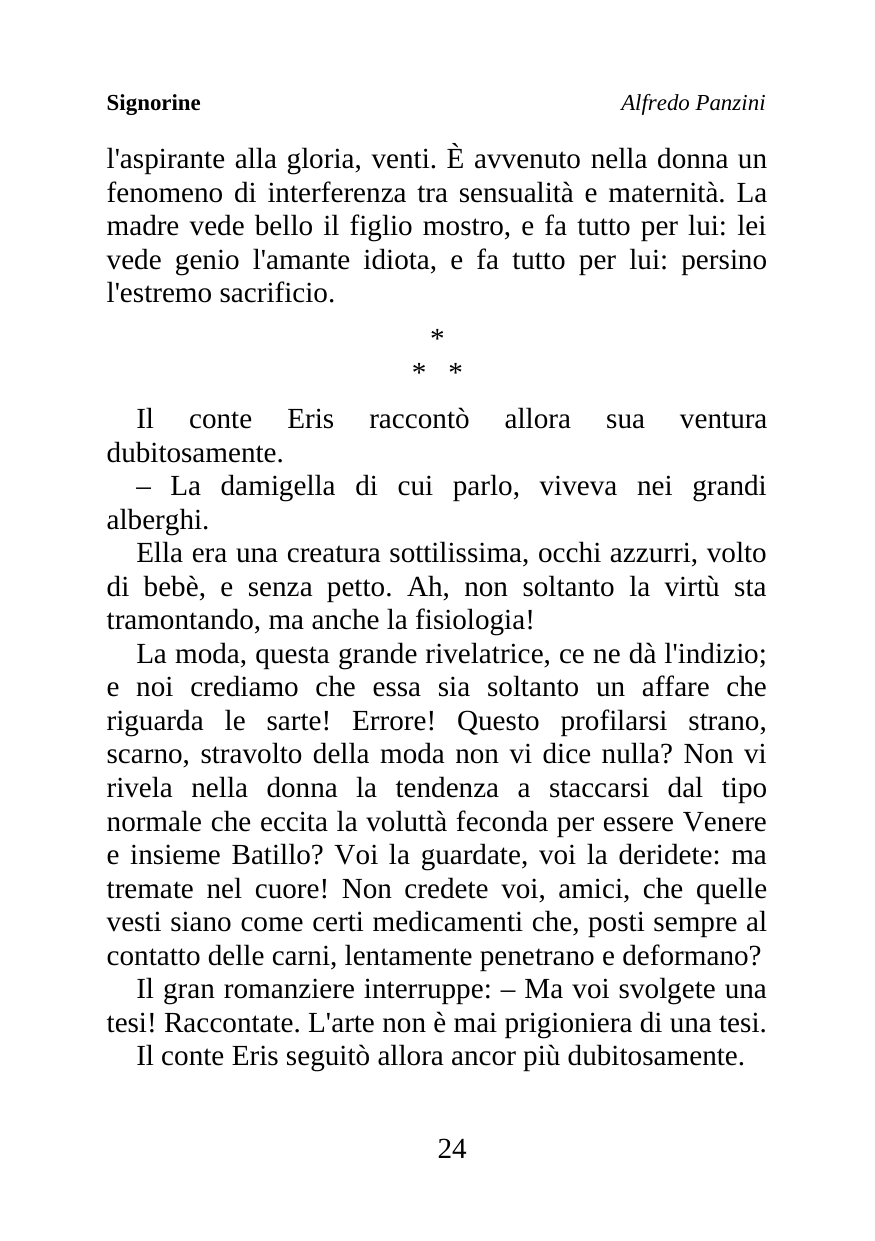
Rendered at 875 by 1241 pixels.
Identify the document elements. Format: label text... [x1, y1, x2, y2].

text * * * [106, 322, 768, 389]
text Il conte Eris raccontò allora sua ventura dubitosamente. [106, 401, 768, 468]
text – La damigella di cui parlo, viveva nei grandi alberghi. [106, 468, 768, 535]
text Il gran romanziere interruppe: – Ma voi svolgete una tesi! Raccontate. L'arte non è mai prigioniera di una tesi. [106, 971, 768, 1038]
text l'aspirante alla gloria, venti. È avvenuto nella donna un fenomeno di interferenza tra sensualità e maternità. La madre vede bello il figlio mostro, e fa tutto per lui: lei vede genio l'amante idiota, e fa tutto per lui: persino l'estremo sacrificio. [106, 141, 768, 309]
text Il conte Eris seguitò allora ancor più dubitosamente. [106, 1038, 768, 1072]
text Ella era una creatura sottilissima, occhi azzurri, volto di bebè, e senza petto. Ah, non soltanto la virtù sta tramontando, ma anche la fisiologia! [106, 535, 768, 636]
text La moda, questa grande rivelatrice, ce ne dà l'indizio; e noi crediamo che essa sia soltanto un affare che riguarda le sarte! Errore! Questo profilarsi strano, scarno, stravolto della moda non vi dice nulla? Non vi rivela nella donna la tendenza a staccarsi dal tipo normale che eccita la voluttà feconda per essere Venere e insieme Batillo? Voi la guardate, voi la deridete: ma tremate nel cuore! Non credete voi, amici, che quelle vesti siano come certi medicamenti che, posti sempre al contatto delle carni, lentamente penetrano e deformano? [106, 636, 768, 971]
